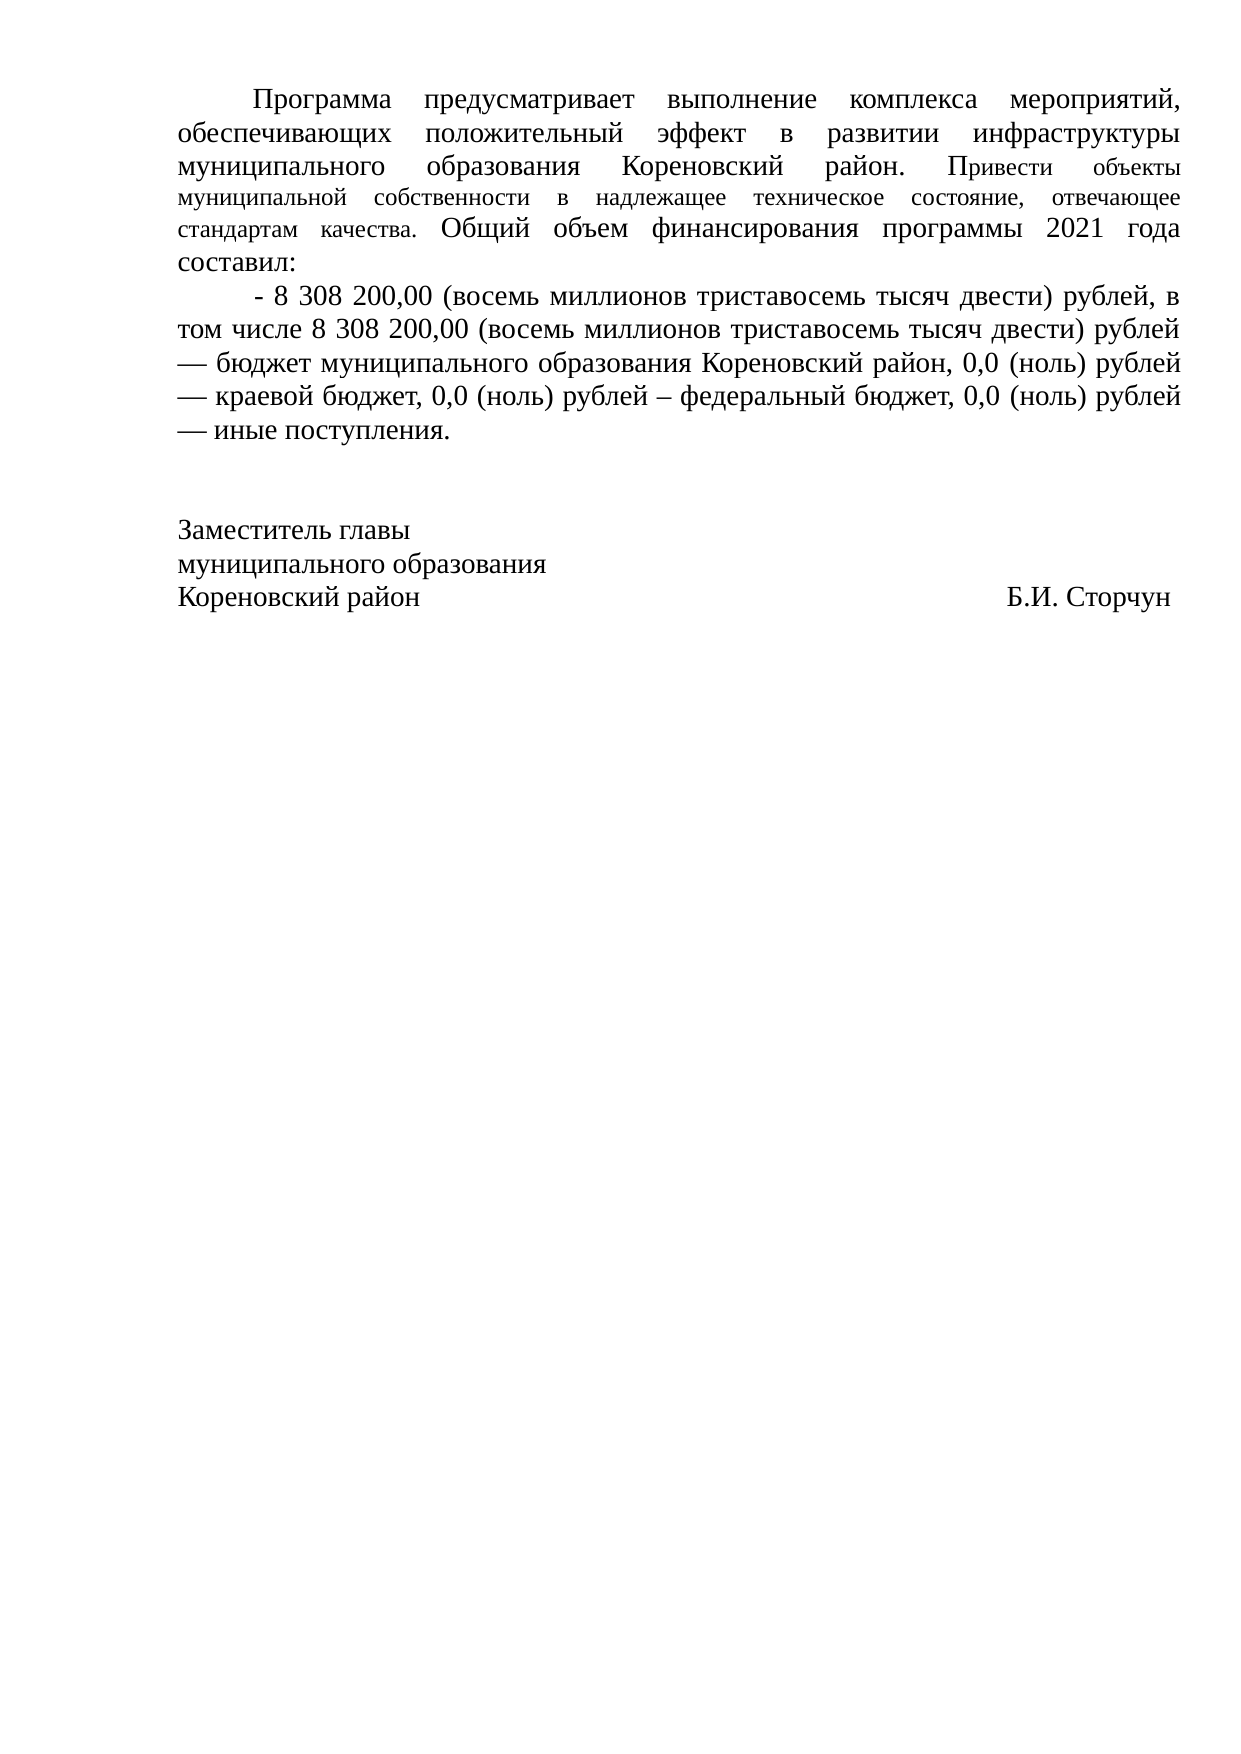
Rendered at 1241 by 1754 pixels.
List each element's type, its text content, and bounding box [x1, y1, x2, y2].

text муниципального образования [177, 546, 1181, 579]
text Программа предусматривает выполнение комплекса мероприятий, обеспечивающих положительный эффект в развитии инфраструктуры муниципального образования Кореновский район. Привести объекты муниципальной собственности в надлежащее техническое состояние, отвечающее стандартам качества. Общий объем финансирования программы 2021 года составил: [177, 81, 1181, 278]
text Кореновский район Б.И. Сторчун [177, 579, 1181, 613]
text Заместитель главы [177, 512, 1181, 546]
text - 8 308 200,00 (восемь миллионов триставосемь тысяч двести) рублей, в том числе 8 308 200,00 (восемь миллионов триставосемь тысяч двести) рублей — бюджет муниципального образования Кореновский район, 0,0 (ноль) рублей — краевой бюджет, 0,0 (ноль) рублей – федеральный бюджет, 0,0 (ноль) рублей — иные поступления. [177, 278, 1181, 445]
